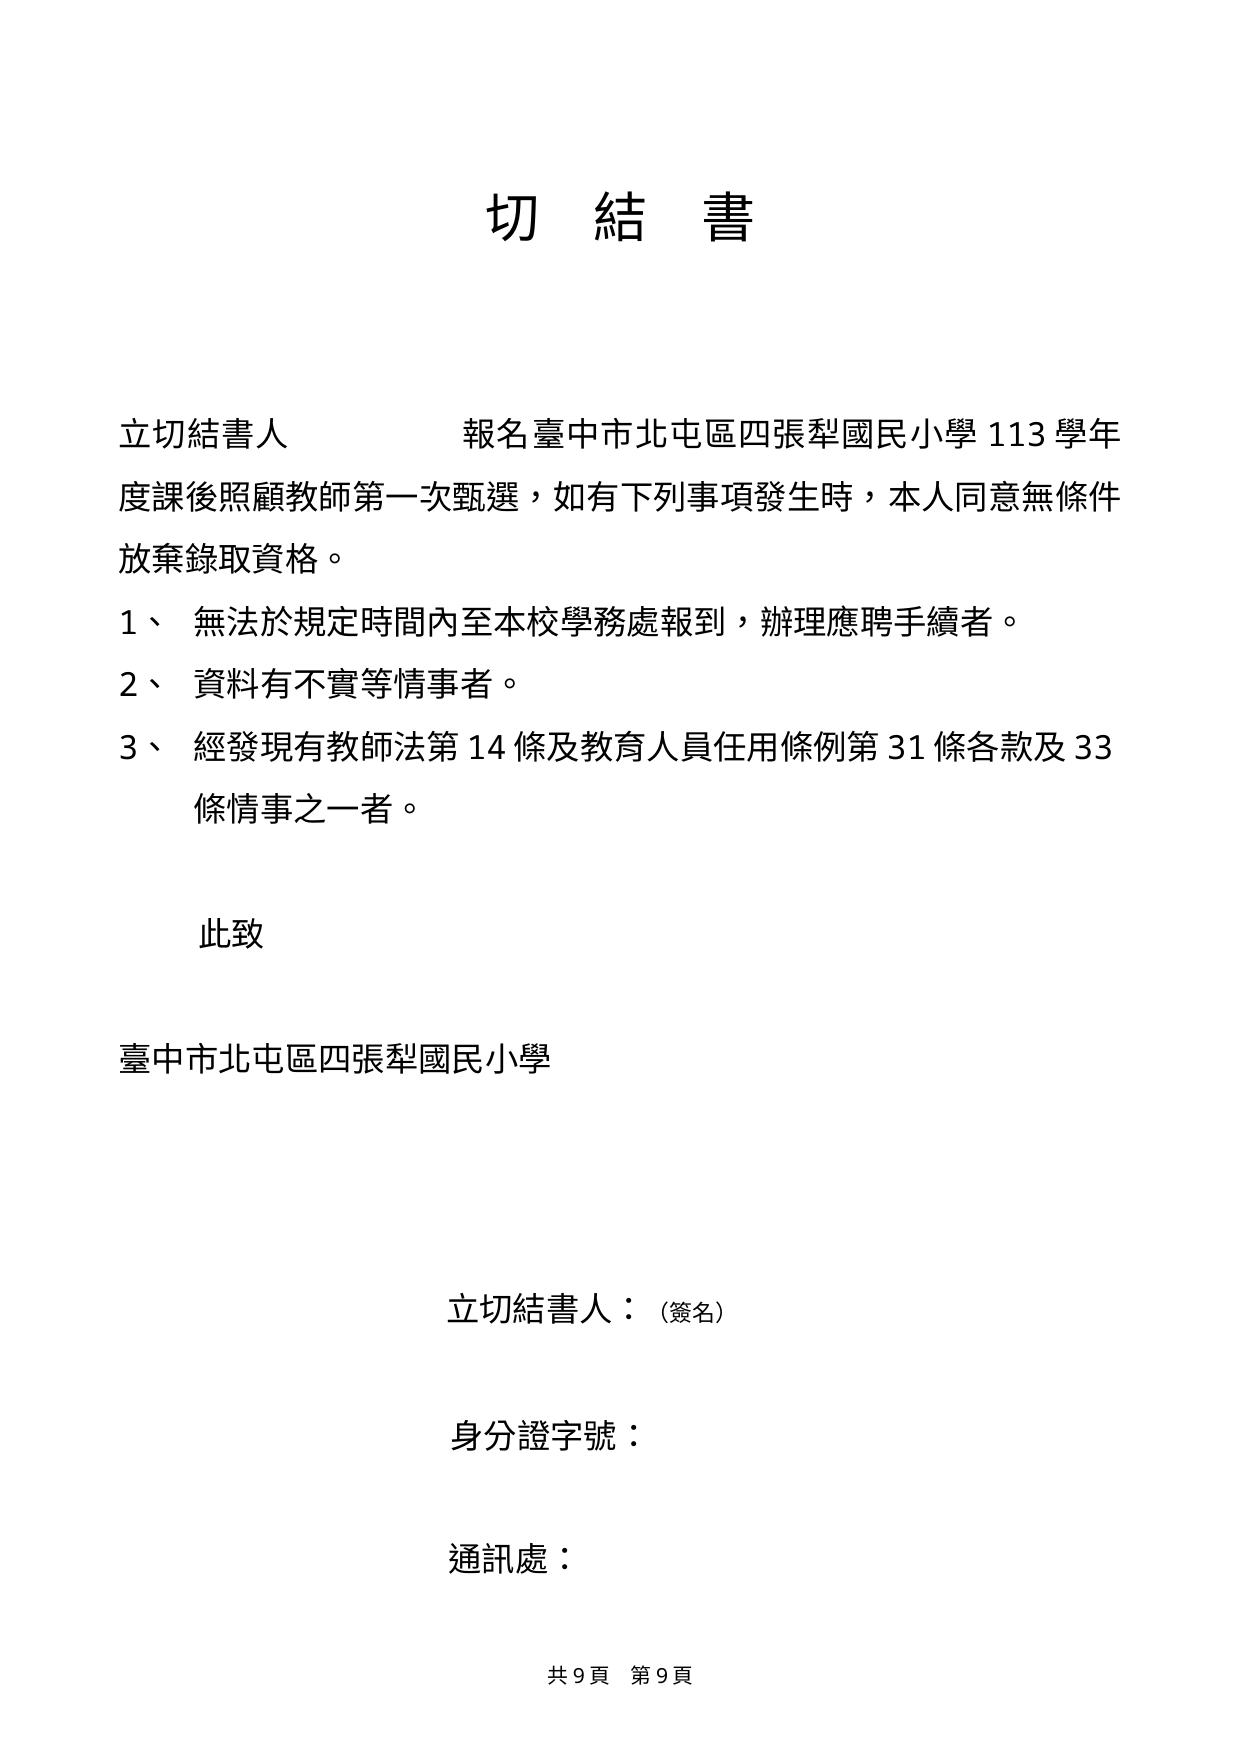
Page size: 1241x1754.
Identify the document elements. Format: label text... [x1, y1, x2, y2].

text 通訊處： [118, 1516, 1122, 1578]
text 身分證字號： [118, 1391, 1122, 1453]
text 立切結書人：（簽名） [118, 1266, 1122, 1328]
text 臺中市北屯區四張犁國民小學 [118, 1016, 1122, 1078]
list 無法於規定時間內至本校學務處報到，辦理應聘手續者。 [118, 578, 1122, 641]
text 立切結書人 報名臺中市北屯區四張犁國民小學113學年度課後照顧教師第一次甄選，如有下列事項發生時，本人同意無條件放棄錄取資格。 [118, 391, 1122, 578]
list 經發現有教師法第14條及教育人員任用條例第31條各款及33條情事之一者。 [118, 703, 1122, 828]
list 資料有不實等情事者。 [118, 641, 1122, 703]
text 切 結 書 [118, 141, 1122, 266]
text 此致 [118, 891, 1122, 953]
